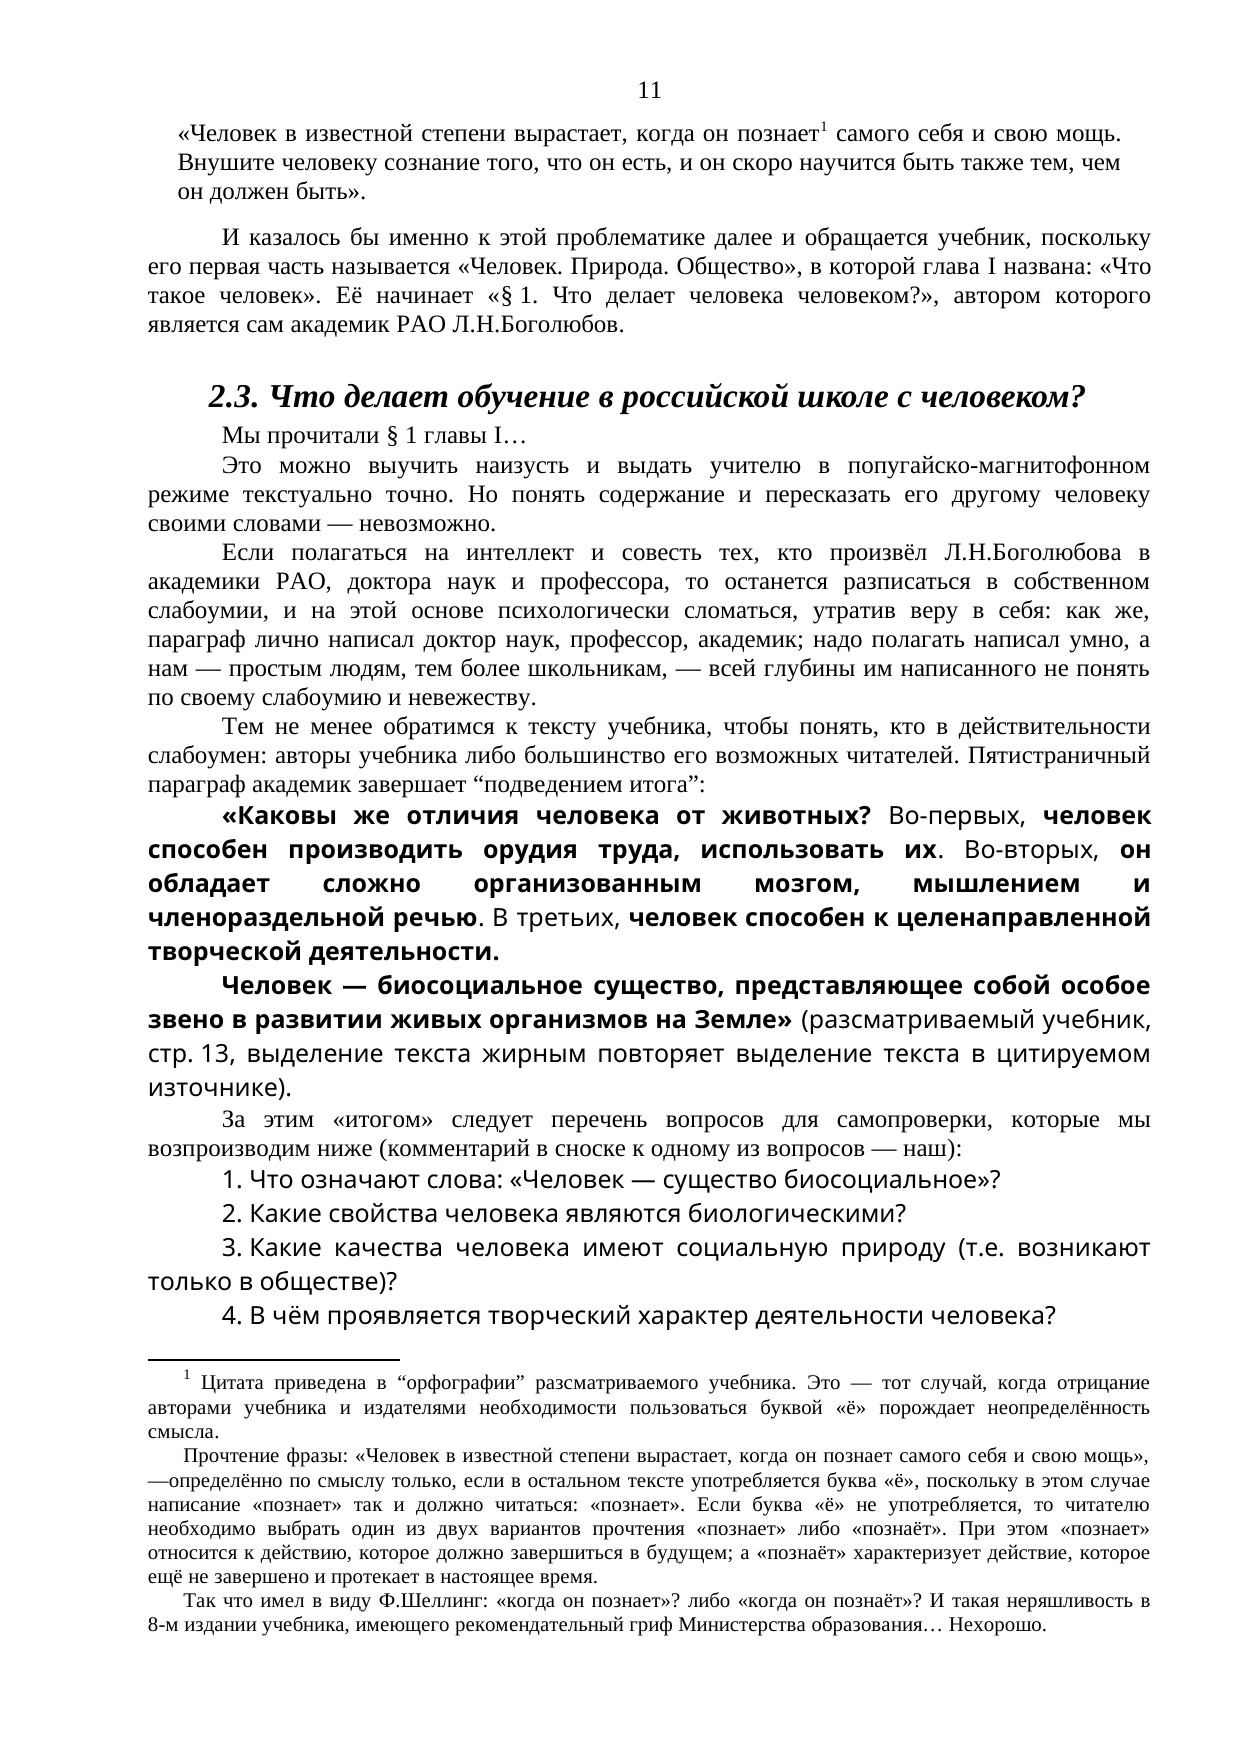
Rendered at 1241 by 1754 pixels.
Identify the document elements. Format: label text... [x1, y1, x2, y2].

text Если полагаться на интеллект и совесть тех, кто произвёл Л.Н.Боголюбова в академики РАО, доктора наук и профессора, то останется разписаться в собственном слабоумии, и на этой основе психологически сломаться, утратив веру в себя: как же, параграф лично написал доктор наук, профессор, академик; надо полагать написал умно, а нам — простым людям, тем более школьникам, — всей глубины им написанного не понять по своему слабоумию и невежеству. [148, 537, 1152, 711]
text 3. Какие качества человека имеют социальную природу (т.е. возникают только в обществе)? [148, 1230, 1152, 1298]
text 1. Что означают слова: «Человек — существо биосоциальное»? [148, 1162, 1152, 1196]
text И казалось бы именно к этой проблематике далее и обращается учебник, поскольку его первая часть называется «Человек. Природа. Общество», в которой глава I названа: «Что такое человек». Её начинает «§ 1. Что делает человека человеком?», автором которого является сам академик РАО Л.Н.Боголюбов. [148, 222, 1152, 338]
text Человек — биосоциальное существо, представляющее собой особое звено в развитии живых организмов на Земле» (разсматриваемый учебник, стр. 13, выделение текста жирным повторяет выделение текста в цитируемом източнике). [148, 968, 1152, 1104]
text «Каковы же отличия человека от животных? Во-первых, человек способен производить орудия труда, использовать их. Во-вторых, он обладает сложно организованным мозгом, мышлением и членораздельной речью. В третьих, человек способен к целенаправленной творческой деятельности. [148, 798, 1152, 968]
text 4. В чём проявляется творческий характер деятельности человека? [148, 1298, 1152, 1332]
text Так что имел в виду Ф.Шеллинг: «когда он познает»? либо «когда он познаёт»? И такая неряшливость в 8‑м издании учебника, имеющего рекомендательный гриф Министерства образования… Нехорошо. [148, 1588, 1152, 1636]
text За этим «итогом» следует перечень вопросов для самопроверки, которые мы возпроизводим ниже (комментарий в сноске к одному из вопросов — наш): [148, 1104, 1152, 1162]
text Прочтение фразы: «Человек в известной степени вырастает, когда он познает самого себя и свою мощь», —определённо по смыслу только, если в остальном тексте употребляется буква «ё», поскольку в этом случае написание «познает» так и должно читаться: «познает». Если буква «ё» не употребляется, то читателю необходимо выбрать один из двух вариантов прочтения «познает» либо «познаёт». При этом «познает» относится к действию, которое должно завершиться в будущем; а «познаёт» характеризует действие, которое ещё не завершено и протекает в настоящее время. [148, 1443, 1152, 1588]
text 2. Какие свойства человека являются биологическими? [148, 1196, 1152, 1230]
text Мы прочитали § 1 главы I… [148, 420, 1152, 449]
text Цитата приведена в “орфографии” разсматриваемого учебника. Это — тот случай, когда отрицание авторами учебника и издателями необходимости пользоваться буквой «ё» порождает неопределённость смысла. [148, 1366, 1152, 1443]
subtitle 2.3. Что делает обучение в российской школе с человеком? [148, 376, 1152, 414]
text Тем не менее обратимся к тексту учебника, чтобы понять, кто в действительности слабоумен: авторы учебника либо большинство его возможных читателей. Пятистраничный параграф академик завершает “подведением итога”: [148, 711, 1152, 798]
text «Человек в известной степени вырастает, когда он познает самого себя и свою мощь. Внушите человеку сознание того, что он есть, и он скоро научится быть также тем, чем он должен быть». [177, 118, 1122, 205]
text Это можно выучить наизусть и выдать учителю в попугайско-магнитофонном режиме текстуально точно. Но понять содержание и пересказать его другому человеку своими словами — невозможно. [148, 449, 1152, 537]
